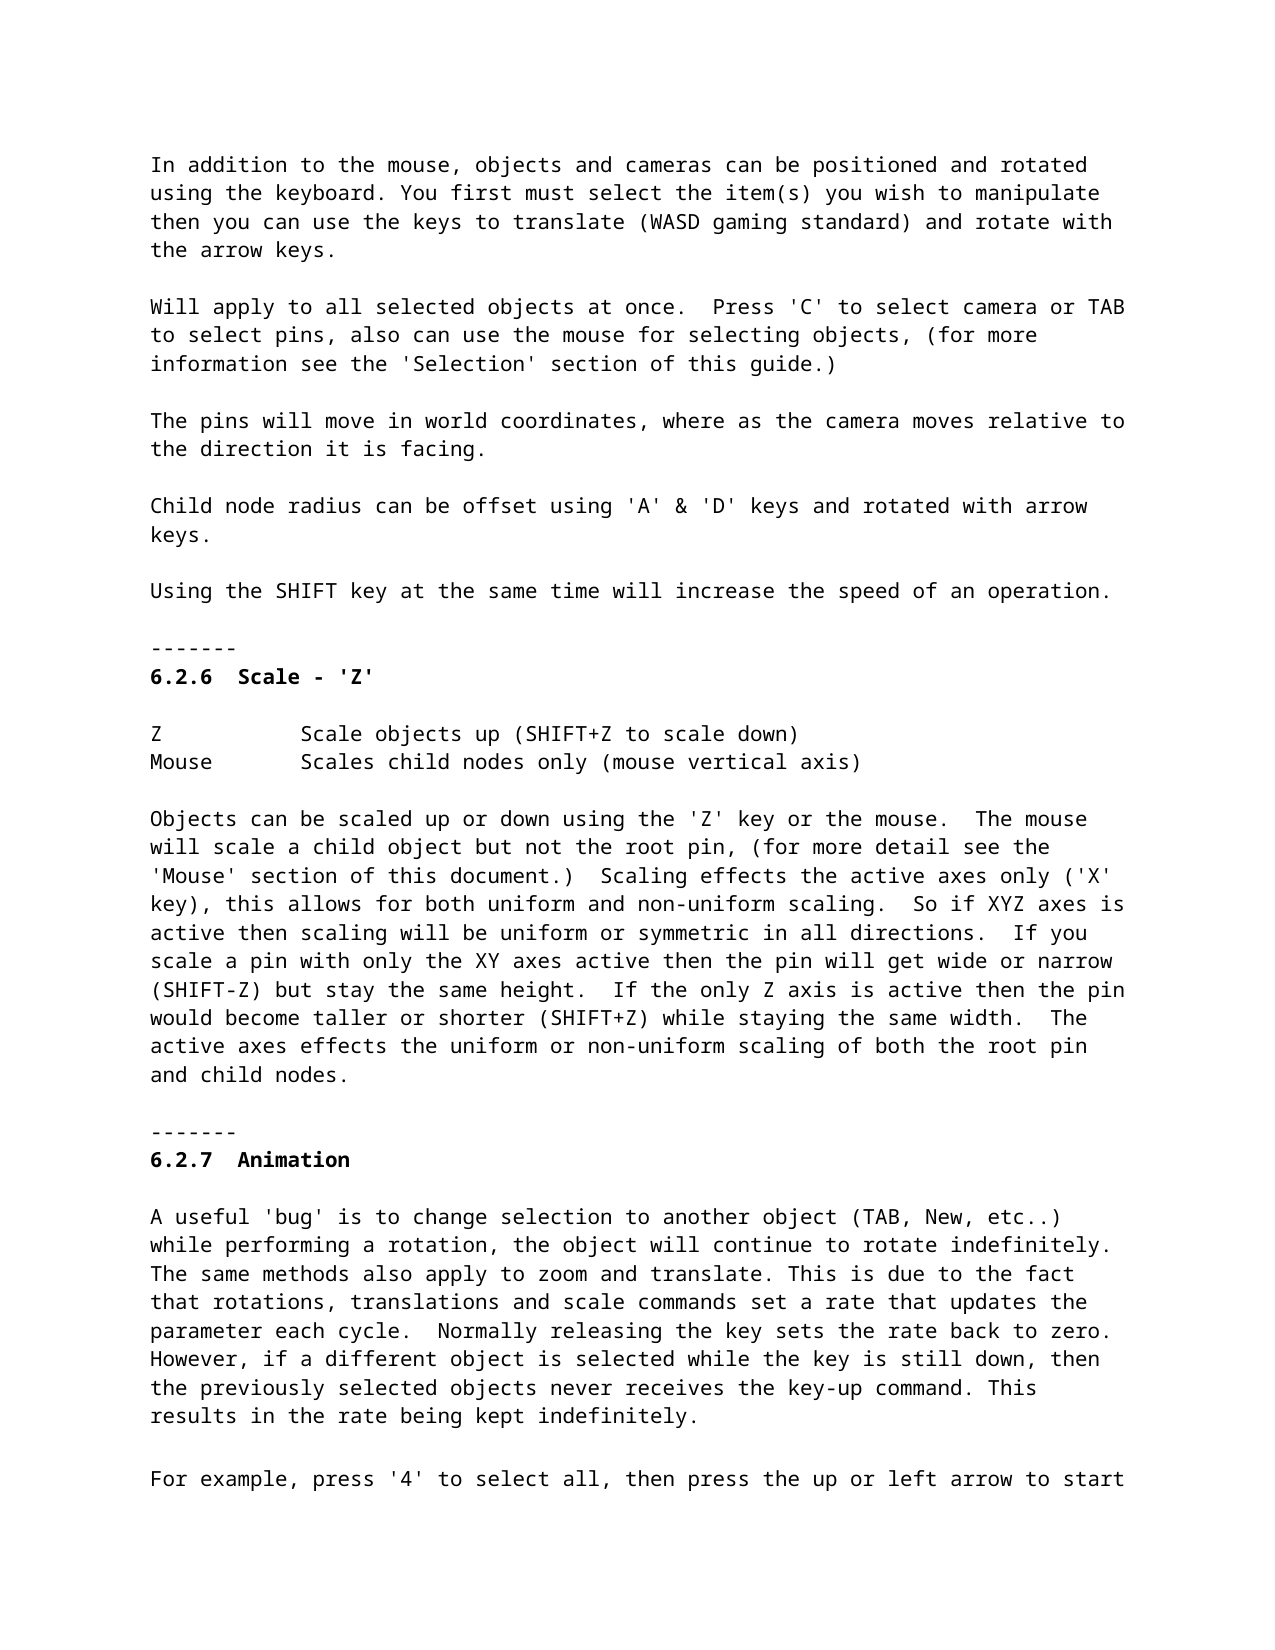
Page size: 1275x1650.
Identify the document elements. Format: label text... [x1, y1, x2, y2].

text Objects can be scaled up or down using the 'Z' key or the mouse. The mouse will scale a child object but not the root pin, (for more detail see the 'Mouse' section of this document.) Scaling effects the active axes only ('X' key), this allows for both uniform and non-uniform scaling. So if XYZ axes is active then scaling will be uniform or symmetric in all directions. If you scale a pin with only the XY axes active then the pin will get wide or narrow (SHIFT-Z) but stay the same height. If the only Z axis is active then the pin would become taller or shorter (SHIFT+Z) while staying the same width. The active axes effects the uniform or non-uniform scaling of both the root pin and child nodes. [150, 804, 1125, 1088]
text For example, press '4' to select all, then press the up or left arrow to start [150, 1464, 1125, 1492]
text Mouse Scales child nodes only (mouse vertical axis) [150, 747, 1125, 776]
text ------- [150, 1117, 1125, 1145]
text 6.2.6 Scale - 'Z' [150, 662, 1125, 690]
text ------- [150, 633, 1125, 662]
text Will apply to all selected objects at once. Press 'C' to select camera or TAB to select pins, also can use the mouse for selecting objects, (for more information see the 'Selection' section of this guide.) [150, 292, 1125, 377]
text Child node radius can be offset using 'A' & 'D' keys and rotated with arrow keys. [150, 491, 1125, 548]
text In addition to the mouse, objects and cameras can be positioned and rotated using the keyboard. You first must select the item(s) you wish to manipulate then you can use the keys to translate (WASD gaming standard) and rotate with the arrow keys. [150, 150, 1125, 264]
text The pins will move in world coordinates, where as the camera moves relative to the direction it is facing. [150, 406, 1125, 463]
text 6.2.7 Animation [150, 1145, 1125, 1174]
text Z Scale objects up (SHIFT+Z to scale down) [150, 719, 1125, 747]
text Using the SHIFT key at the same time will increase the speed of an operation. [150, 577, 1125, 605]
text A useful 'bug' is to change selection to another object (TAB, New, etc..) while performing a rotation, the object will continue to rotate indefinitely. The same methods also apply to zoom and translate. This is due to the fact that rotations, translations and scale commands set a rate that updates the parameter each cycle. Normally releasing the key sets the rate back to zero. However, if a different object is selected while the key is still down, then the previously selected objects never receives the key-up command. This results in the rate being kept indefinitely. [150, 1202, 1125, 1430]
